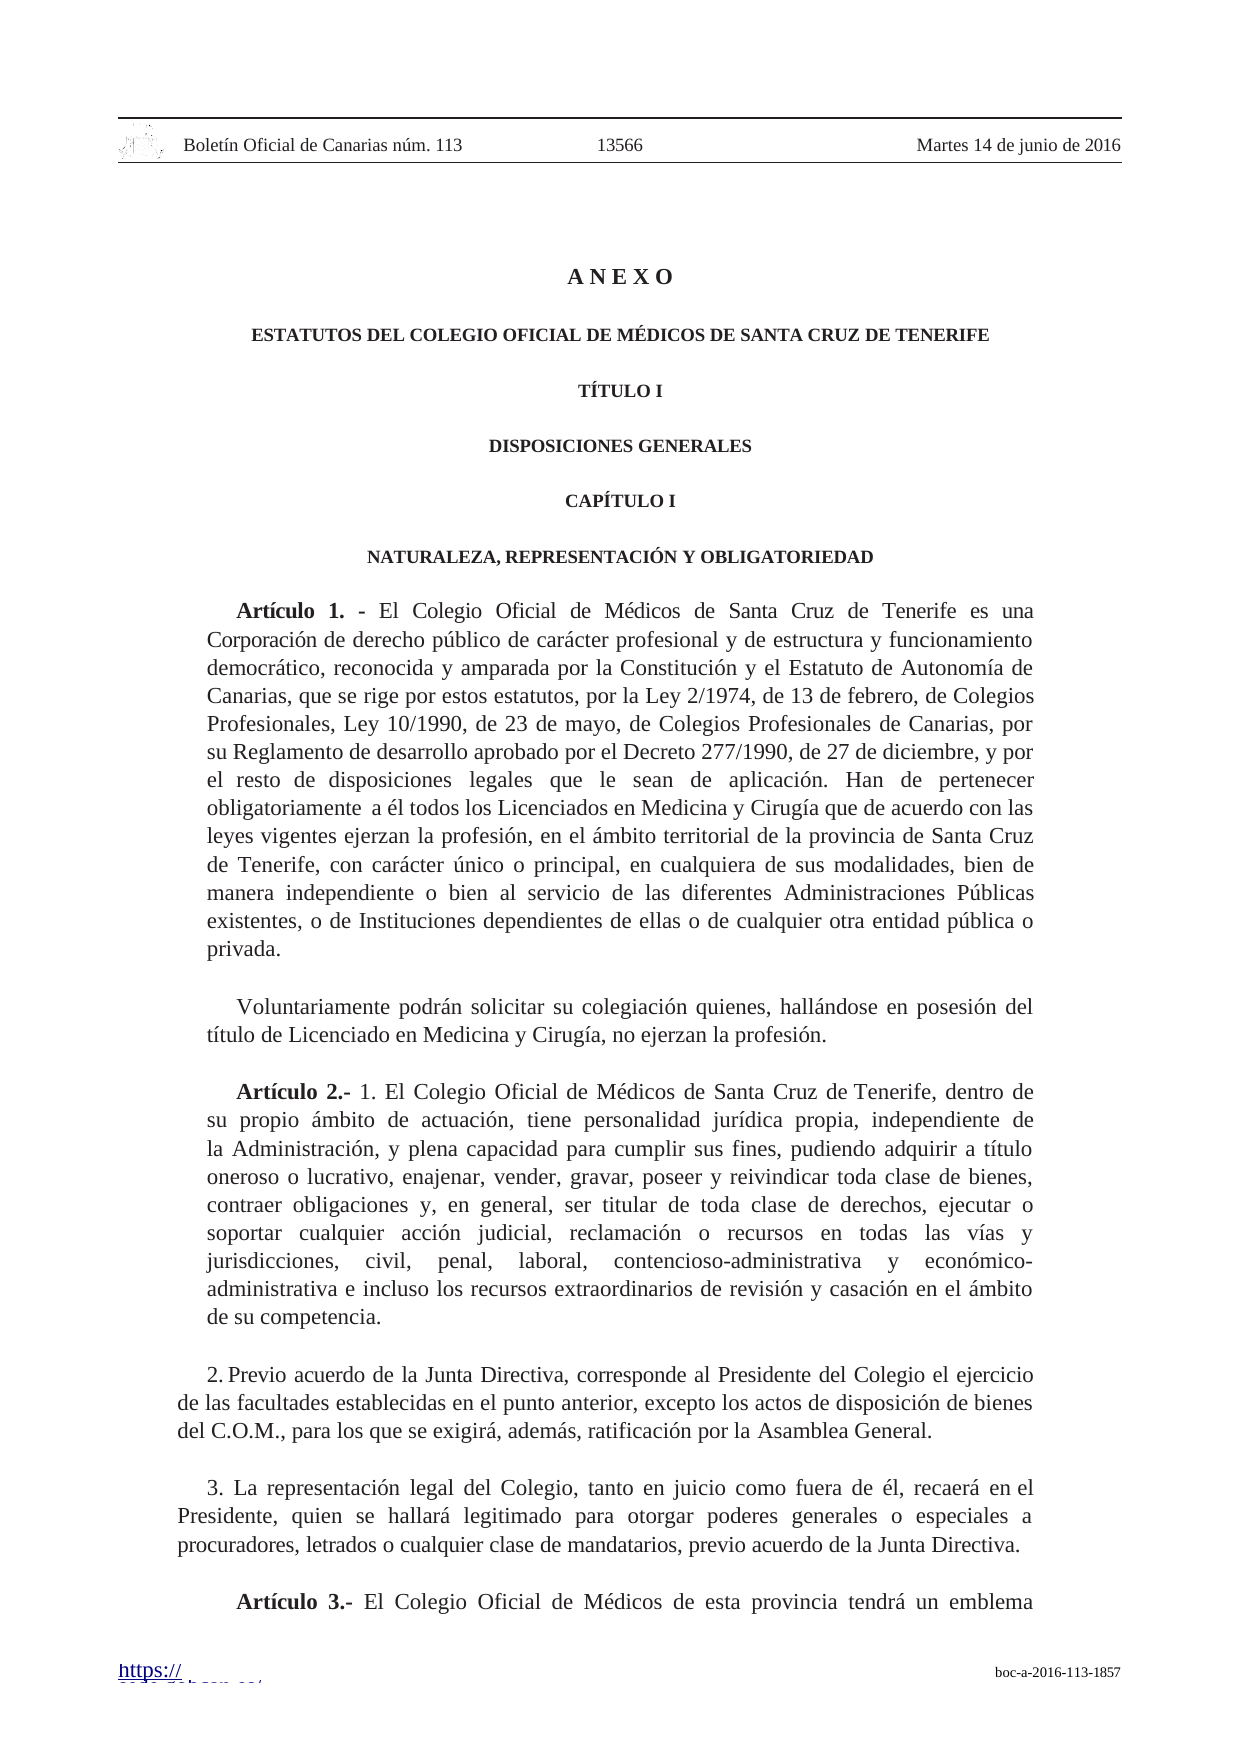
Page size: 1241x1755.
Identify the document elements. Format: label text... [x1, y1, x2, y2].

text Artículo 2.- 1. El Colegio Oficial de Médicos de Santa Cruz de Tenerife, dentro de su propio ámbito de actuación, tiene personalidad jurídica propia, independiente de la Administración, y plena capacidad para cumplir sus fines, pudiendo adquirir a título oneroso o lucrativo, enajenar, vender, gravar, poseer y reivindicar toda clase de bienes, contraer obligaciones y, en general, ser titular de toda clase de derechos, ejecutar o soportar cualquier acción judicial, reclamación o recursos en todas las vías y jurisdicciones, civil, penal, laboral, contencioso-administrativa y económico-administrativa e incluso los recursos extraordinarios de revisión y casación en el ámbito de su competencia. [207, 1078, 1034, 1330]
text Artículo 3.- El Colegio Oficial de Médicos de esta provincia tendrá un emblema [207, 1588, 1034, 1614]
text Voluntariamente podrán solicitar su colegiación quienes, hallándose en posesión del título de Licenciado en Medicina y Cirugía, no ejerzan la profesión. [207, 993, 1034, 1048]
list Previo acuerdo de la Junta Directiva, corresponde al Presidente del Colegio el ejercicio de las facultades establecidas en el punto anterior, excepto los actos de disposición de bienes del C.O.M., para los que se exigirá, además, ratificación por la Asamblea General. [177, 1361, 1034, 1444]
text ESTATUTOS DEL COLEGIO OFICIAL DE MÉDICOS DE SANTA CRUZ DE TENERIFE TÍTULO I [221, 324, 1020, 401]
text DISPOSICIONES GENERALES CAPÍTULO I [442, 435, 798, 512]
list La representación legal del Colegio, tanto en juicio como fuera de él, recaerá en el Presidente, quien se hallará legitimado para otorgar poderes generales o especiales a procuradores, letrados o cualquier clase de mandatarios, previo acuerdo de la Junta Directiva. [177, 1474, 1034, 1557]
text A N E X O [221, 263, 1020, 290]
text Artículo 1. - El Colegio Oficial de Médicos de Santa Cruz de Tenerife es una Corporación de derecho público de carácter profesional y de estructura y funcionamiento democrático, reconocida y amparada por la Constitución y el Estatuto de Autonomía de Canarias, que se rige por estos estatutos, por la Ley 2/1974, de 13 de febrero, de Colegios Profesionales, Ley 10/1990, de 23 de mayo, de Colegios Profesionales de Canarias, por su Reglamento de desarrollo aprobado por el Decreto 277/1990, de 27 de diciembre, y por el resto de disposiciones legales que le sean de aplicación. Han de pertenecer obligatoriamente a él todos los Licenciados en Medicina y Cirugía que de acuerdo con las leyes vigentes ejerzan la profesión, en el ámbito territorial de la provincia de Santa Cruz de Tenerife, con carácter único o principal, en cualquiera de sus modalidades, bien de manera independiente o bien al servicio de las diferentes Administraciones Públicas existentes, o de Instituciones dependientes de ellas o de cualquier otra entidad pública o privada. [207, 598, 1034, 961]
text NATURALEZA, REPRESENTACIÓN Y OBLIGATORIEDAD [221, 546, 1020, 567]
